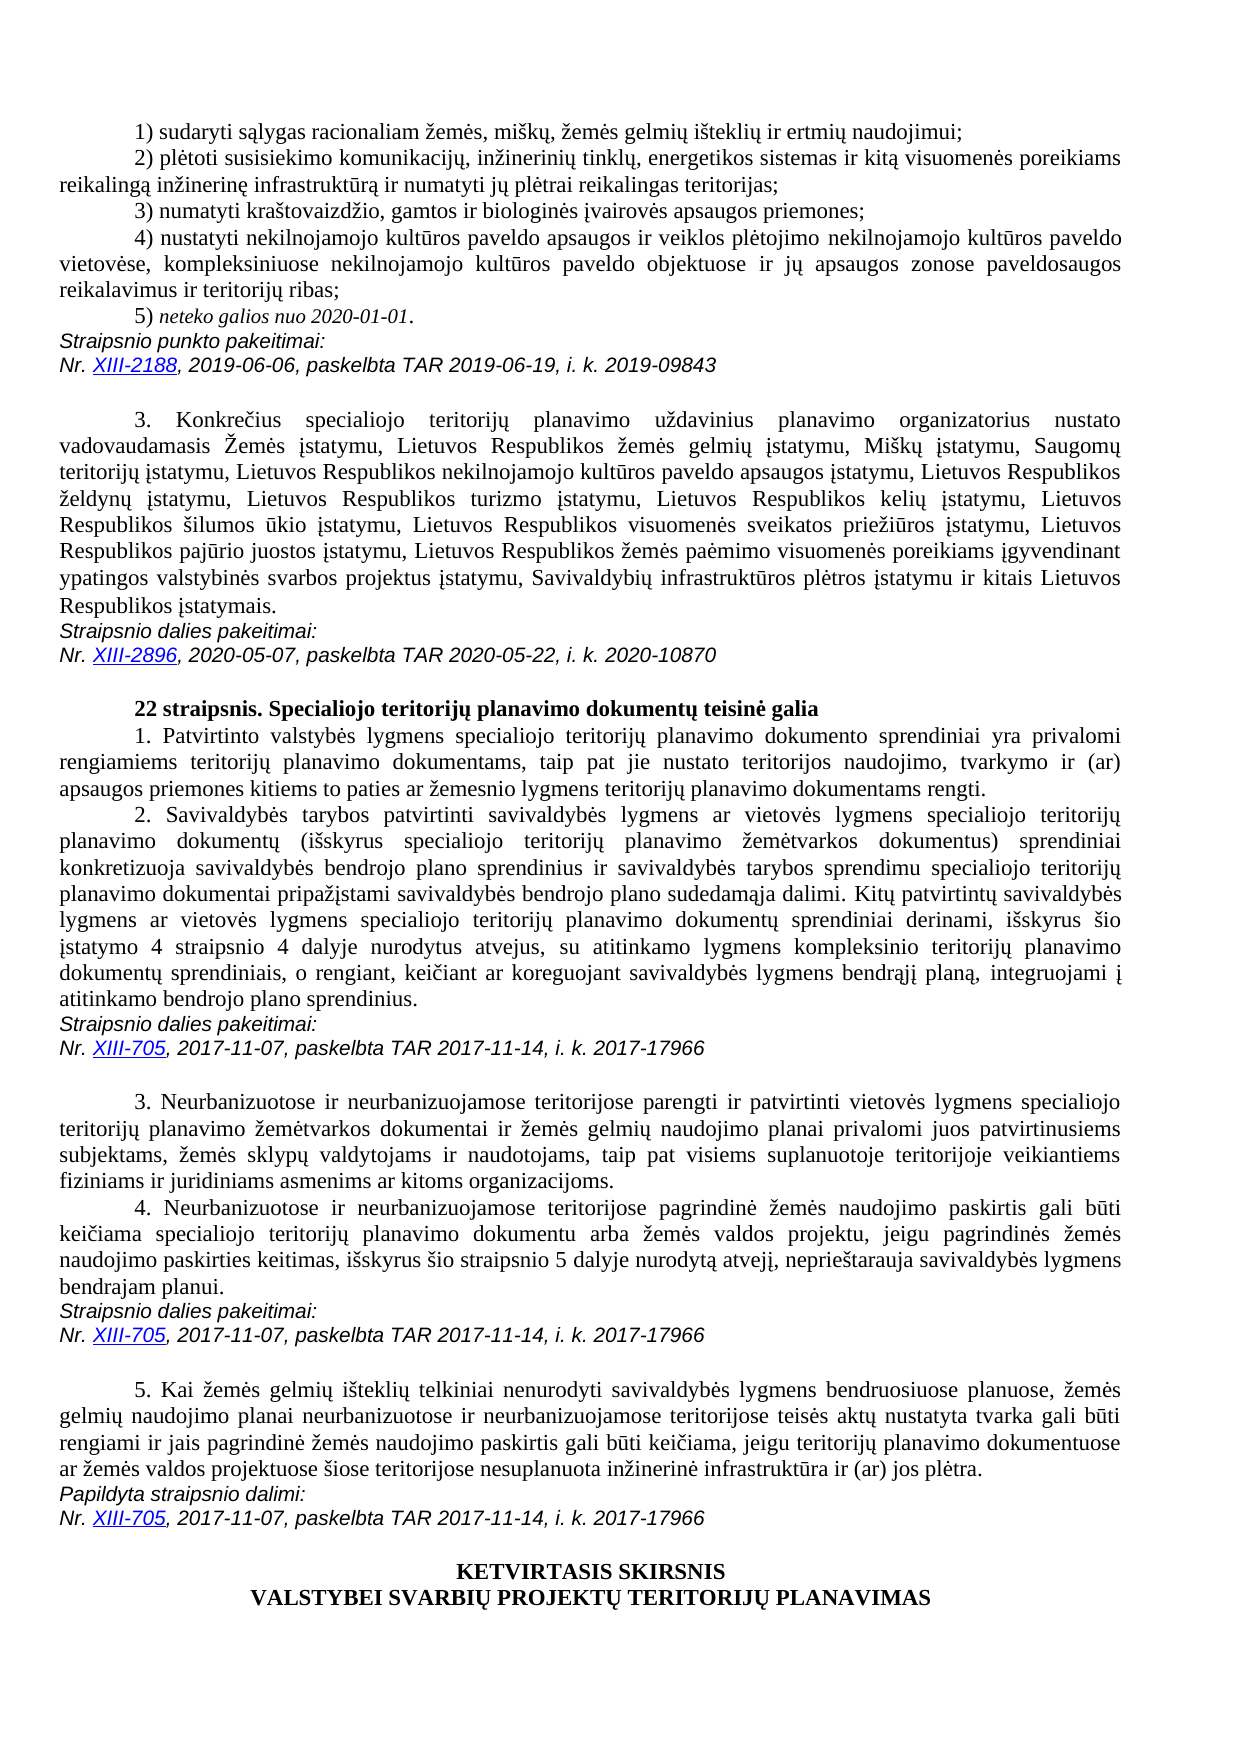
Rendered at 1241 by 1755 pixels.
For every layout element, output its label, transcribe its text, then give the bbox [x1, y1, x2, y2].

text Straipsnio punkto pakeitimai: [59, 329, 1122, 353]
text Nr. XIII-705, 2017-11-07, paskelbta TAR 2017-11-14, i. k. 2017-17966 [59, 1323, 1122, 1347]
text Nr. XIII-705, 2017-11-07, paskelbta TAR 2017-11-14, i. k. 2017-17966 [59, 1036, 1122, 1060]
text Straipsnio dalies pakeitimai: [59, 619, 1122, 643]
text Papildyta straipsnio dalimi: [59, 1481, 1122, 1505]
text Straipsnio dalies pakeitimai: [59, 1012, 1122, 1036]
text 5) neteko galios nuo 2020-01-01. [59, 303, 1122, 329]
text Nr. XIII-705, 2017-11-07, paskelbta TAR 2017-11-14, i. k. 2017-17966 [59, 1505, 1122, 1529]
text 1) sudaryti sąlygas racionaliam žemės, miškų, žemės gelmių išteklių ir ertmių naudojimui; [59, 118, 1122, 144]
text KETVIRTASIS SKIRSNIS [59, 1558, 1122, 1584]
text 3) numatyti kraštovaizdžio, gamtos ir biologinės įvairovės apsaugos priemones; [59, 197, 1122, 223]
text 5. Kai žemės gelmių išteklių telkiniai nenurodyti savivaldybės lygmens bendruosiuose planuose, žemės gelmių naudojimo planai neurbanizuotose ir neurbanizuojamose teritorijose teisės aktų nustatyta tvarka gali būti rengiami ir jais pagrindinė žemės naudojimo paskirtis gali būti keičiama, jeigu teritorijų planavimo dokumentuose ar žemės valdos projektuose šiose teritorijose nesuplanuota inžinerinė infrastruktūra ir (ar) jos plėtra. [59, 1376, 1122, 1481]
text Nr. XIII-2896, 2020-05-07, paskelbta TAR 2020-05-22, i. k. 2020-10870 [59, 643, 1122, 667]
text 2. Savivaldybės tarybos patvirtinti savivaldybės lygmens ar vietovės lygmens specialiojo teritorijų planavimo dokumentų (išskyrus specialiojo teritorijų planavimo žemėtvarkos dokumentus) sprendiniai konkretizuoja savivaldybės bendrojo plano sprendinius ir savivaldybės tarybos sprendimu specialiojo teritorijų planavimo dokumentai pripažįstami savivaldybės bendrojo plano sudedamąja dalimi. Kitų patvirtintų savivaldybės lygmens ar vietovės lygmens specialiojo teritorijų planavimo dokumentų sprendiniai derinami, išskyrus šio įstatymo 4 straipsnio 4 dalyje nurodytus atvejus, su atitinkamo lygmens kompleksinio teritorijų planavimo dokumentų sprendiniais, o rengiant, keičiant ar koreguojant savivaldybės lygmens bendrąjį planą, integruojami į atitinkamo bendrojo plano sprendinius. [59, 801, 1122, 1012]
text 3. Konkrečius specialiojo teritorijų planavimo uždavinius planavimo organizatorius nustato vadovaudamasis Žemės įstatymu, Lietuvos Respublikos žemės gelmių įstatymu, Miškų įstatymu, Saugomų teritorijų įstatymu, Lietuvos Respublikos nekilnojamojo kultūros paveldo apsaugos įstatymu, Lietuvos Respublikos želdynų įstatymu, Lietuvos Respublikos turizmo įstatymu, Lietuvos Respublikos kelių įstatymu, Lietuvos Respublikos šilumos ūkio įstatymu, Lietuvos Respublikos visuomenės sveikatos priežiūros įstatymu, Lietuvos Respublikos pajūrio juostos įstatymu, Lietuvos Respublikos žemės paėmimo visuomenės poreikiams įgyvendinant ypatingos valstybinės svarbos projektus įstatymu, Savivaldybių infrastruktūros plėtros įstatymu ir kitais Lietuvos Respublikos įstatymais. [59, 406, 1122, 619]
text 22 straipsnis. Specialiojo teritorijų planavimo dokumentų teisinė galia [59, 696, 1122, 722]
text 1. Patvirtinto valstybės lygmens specialiojo teritorijų planavimo dokumento sprendiniai yra privalomi rengiamiems teritorijų planavimo dokumentams, taip pat jie nustato teritorijos naudojimo, tvarkymo ir (ar) apsaugos priemones kitiems to paties ar žemesnio lygmens teritorijų planavimo dokumentams rengti. [59, 722, 1122, 801]
text Nr. XIII-2188, 2019-06-06, paskelbta TAR 2019-06-19, i. k. 2019-09843 [59, 353, 1122, 377]
text 4) nustatyti nekilnojamojo kultūros paveldo apsaugos ir veiklos plėtojimo nekilnojamojo kultūros paveldo vietovėse, kompleksiniuose nekilnojamojo kultūros paveldo objektuose ir jų apsaugos zonose paveldosaugos reikalavimus ir teritorijų ribas; [59, 223, 1122, 303]
text Straipsnio dalies pakeitimai: [59, 1299, 1122, 1323]
text 4. Neurbanizuotose ir neurbanizuojamose teritorijose pagrindinė žemės naudojimo paskirtis gali būti keičiama specialiojo teritorijų planavimo dokumentu arba žemės valdos projektu, jeigu pagrindinės žemės naudojimo paskirties keitimas, išskyrus šio straipsnio 5 dalyje nurodytą atvejį, neprieštarauja savivaldybės lygmens bendrajam planui. [59, 1194, 1122, 1299]
text VALSTYBEI SVARBIŲ PROJEKTŲ TERITORIJŲ PLANAVIMAS [59, 1584, 1122, 1611]
text 2) plėtoti susisiekimo komunikacijų, inžinerinių tinklų, energetikos sistemas ir kitą visuomenės poreikiams reikalingą inžinerinę infrastruktūrą ir numatyti jų plėtrai reikalingas teritorijas; [59, 144, 1122, 197]
text 3. Neurbanizuotose ir neurbanizuojamose teritorijose parengti ir patvirtinti vietovės lygmens specialiojo teritorijų planavimo žemėtvarkos dokumentai ir žemės gelmių naudojimo planai privalomi juos patvirtinusiems subjektams, žemės sklypų valdytojams ir naudotojams, taip pat visiems suplanuotoje teritorijoje veikiantiems fiziniams ir juridiniams asmenims ar kitoms organizacijoms. [59, 1088, 1122, 1194]
